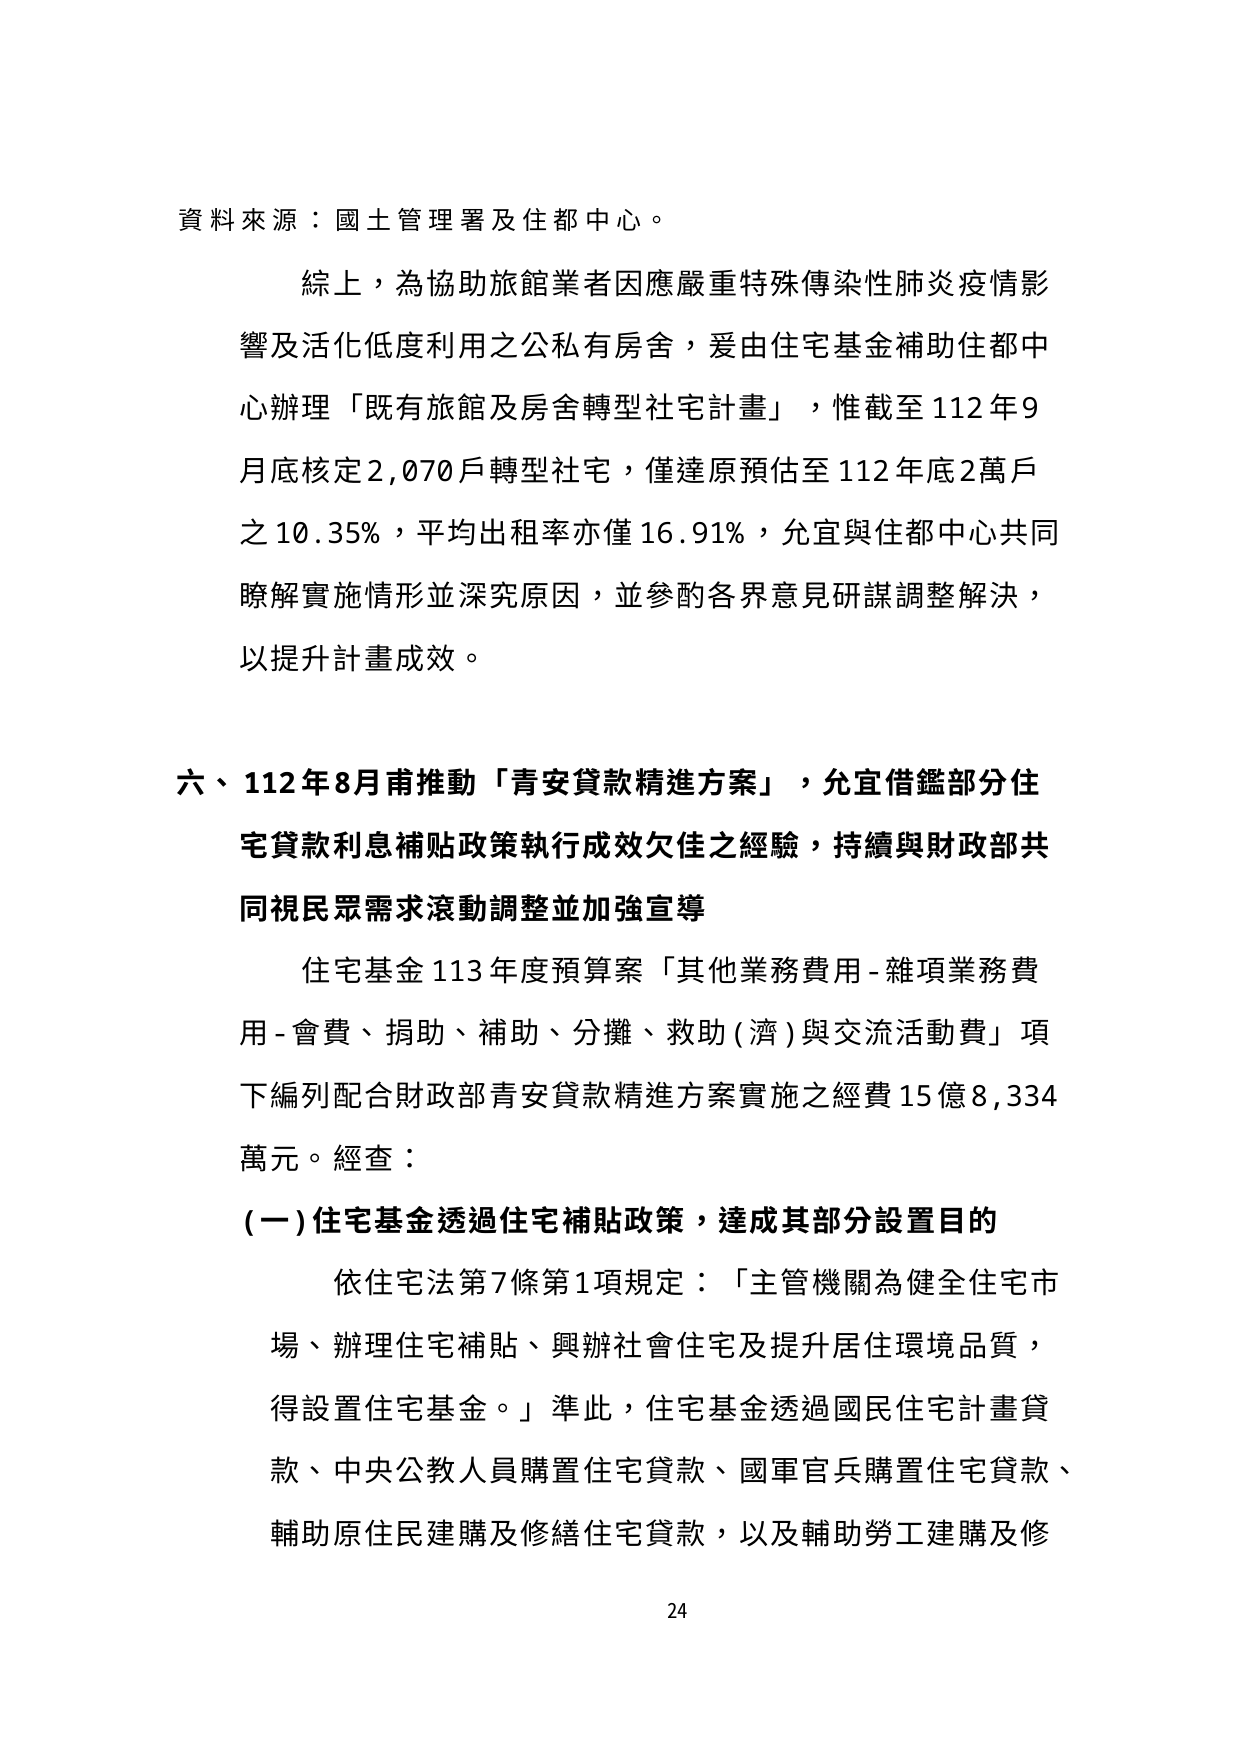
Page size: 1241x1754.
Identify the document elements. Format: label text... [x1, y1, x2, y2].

text (一)住宅基金透過住宅補貼政策，達成其部分設置目的 [234, 1177, 1061, 1240]
text 資料來源：國土管理署及住都中心。 [176, 177, 1061, 240]
text 依住宅法第7條第1項規定：「主管機關為健全住宅市場、辦理住宅補貼、興辦社會住宅及提升居住環境品質，得設置住宅基金。」準此，住宅基金透過國民住宅計畫貸款、中央公教人員購置住宅貸款、國軍官兵購置住宅貸款、輔助原住民建購及修繕住宅貸款，以及輔助勞工建購及修繕住宅貸款等業務，並依整合住宅補貼資源實施方案辦理購置、修繕住宅貸款利息補貼暨租金補貼等措施，達成其部分設置目的。 [264, 1240, 1061, 1552]
text 綜上，為協助旅館業者因應嚴重特殊傳染性肺炎疫情影響及活化低度利用之公私有房舍，爰由住宅基金補助住都中心辦理「既有旅館及房舍轉型社宅計畫」，惟截至112年9月底核定2,070戶轉型社宅，僅達原預估至112年底2萬戶之10.35%，平均出租率亦僅16.91%，允宜與住都中心共同瞭解實施情形並深究原因，並參酌各界意見研謀調整解決，以提升計畫成效。 [234, 240, 1061, 677]
text 住宅基金113年度預算案「其他業務費用-雜項業務費用-會費、捐助、補助、分攤、救助(濟)與交流活動費」項下編列配合財政部青安貸款精進方案實施之經費15億8,334萬元。經查： [234, 927, 1061, 1177]
text 六、112年8月甫推動「青安貸款精進方案」，允宜借鑑部分住宅貸款利息補贴政策執行成效欠佳之經驗，持續與財政部共同視民眾需求滾動調整並加強宣導 [176, 740, 1061, 927]
